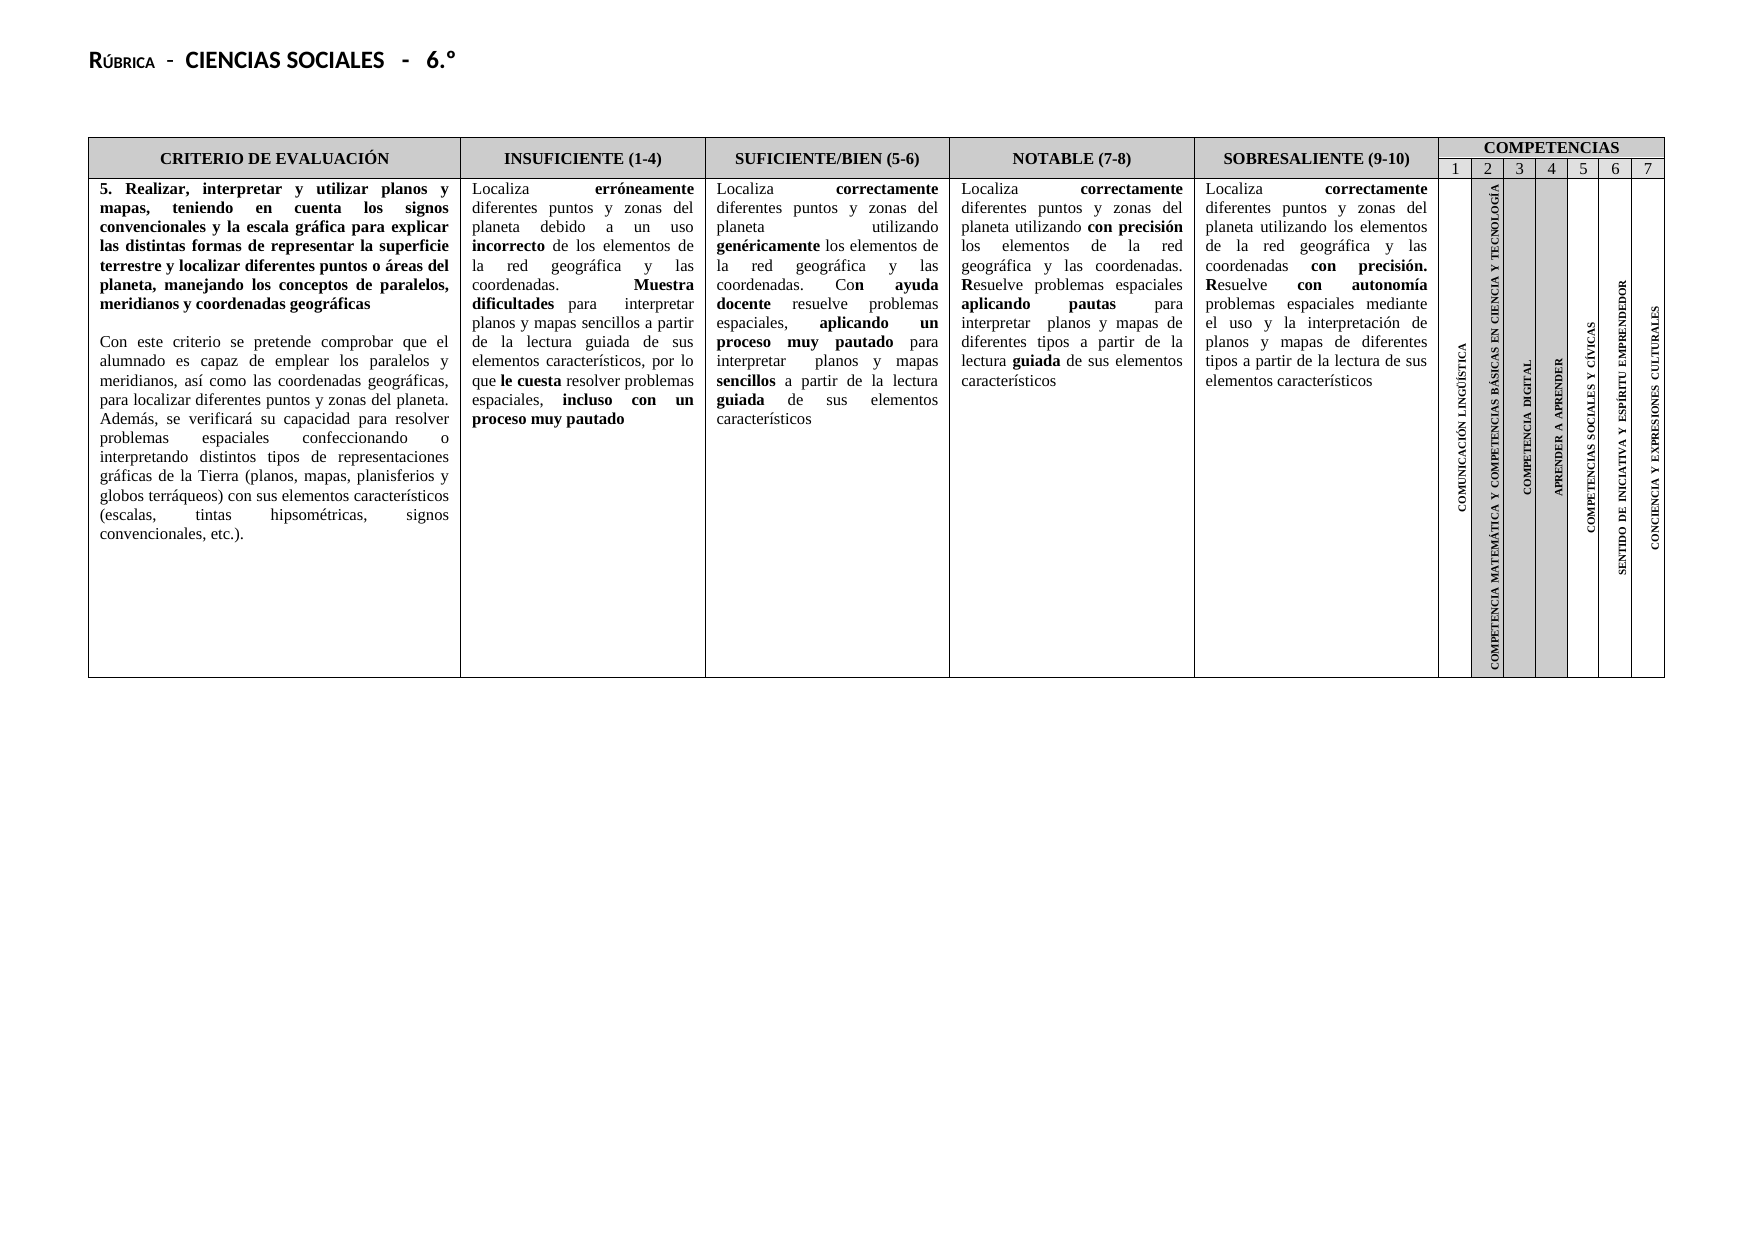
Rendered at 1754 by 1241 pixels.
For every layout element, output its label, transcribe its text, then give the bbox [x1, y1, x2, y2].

table_cell competencias sociales y cívicas [1568, 179, 1598, 677]
table_cell Localiza correctamente diferentes puntos y zonas del planeta utilizando genéricamente los elementos de la red geográfica y las coordenadas. Con ayuda docente resuelve problemas espaciales, aplicando un proceso muy pautado para interpretar planos y mapas sencillos a partir de la lectura guiada de sus elementos característicos [706, 179, 949, 677]
table_cell conciencia y expresiones culturales [1632, 179, 1664, 677]
table_cell 7 [1632, 159, 1664, 178]
table_header INSUFICIENTE (1-4) [461, 138, 705, 178]
table_cell 1 [1439, 159, 1471, 178]
table_cell 2 [1472, 159, 1503, 178]
table_header COMPETENCIAS [1439, 138, 1664, 157]
table_header SUFICIENTE/BIEN (5-6) [706, 138, 949, 178]
table_cell Localiza erróneamente diferentes puntos y zonas del planeta debido a un uso incorrecto de los elementos de la red geográfica y las coordenadas. Muestra dificultades para interpretar planos y mapas sencillos a partir de la lectura guiada de sus elementos característicos, por lo que le cuesta resolver problemas espaciales, incluso con un proceso muy pautado [461, 179, 705, 677]
table_cell 4 [1536, 159, 1567, 178]
table_cell 3 [1504, 159, 1535, 178]
table_cell 6 [1599, 159, 1631, 178]
table_cell Localiza correctamente diferentes puntos y zonas del planeta utilizando los elementos de la red geográfica y las coordenadas con precisión. Resuelve con autonomía problemas espaciales mediante el uso y la interpretación de planos y mapas de diferentes tipos a partir de la lectura de sus elementos característicos [1195, 179, 1438, 677]
table_cell competencia matemática y competencias básicas en ciencia y tecnología [1472, 179, 1503, 677]
table_cell comunicación lingüística [1439, 179, 1471, 677]
table_header CRITERIO DE EVALUACIÓN [89, 138, 460, 178]
table_cell 5. Realizar, interpretar y utilizar planos y mapas, teniendo en cuenta los signos convencionales y la escala gráfica para explicar las distintas formas de representar la superficie terrestre y localizar diferentes puntos o áreas del planeta, manejando los conceptos de paralelos, meridianos y coordenadas geográficas Con este criterio se pretende comprobar que el alumnado es capaz de emplear los paralelos y meridianos, así como las coordenadas geográficas, para localizar diferentes puntos y zonas del planeta. Además, se verificará su capacidad para resolver problemas espaciales confeccionando o interpretando distintos tipos de representaciones gráficas de la Tierra (planos, mapas, planisferios y globos terráqueos) con sus elementos característicos (escalas, tintas hipsométricas, signos convencionales, etc.). [89, 179, 460, 677]
table_cell 5 [1568, 159, 1598, 178]
table_cell sentido de iniciativa y espíritu emprendedor [1599, 179, 1631, 677]
table_cell aprender a aprender [1536, 179, 1567, 677]
table_header SOBRESALIENTE (9-10) [1195, 138, 1438, 178]
table_header NOTABLE (7-8) [950, 138, 1194, 178]
table_cell Localiza correctamente diferentes puntos y zonas del planeta utilizando con precisión los elementos de la red geográfica y las coordenadas. Resuelve problemas espaciales aplicando pautas para interpretar planos y mapas de diferentes tipos a partir de la lectura guiada de sus elementos característicos [950, 179, 1194, 677]
table_cell competencia digital [1504, 179, 1535, 677]
